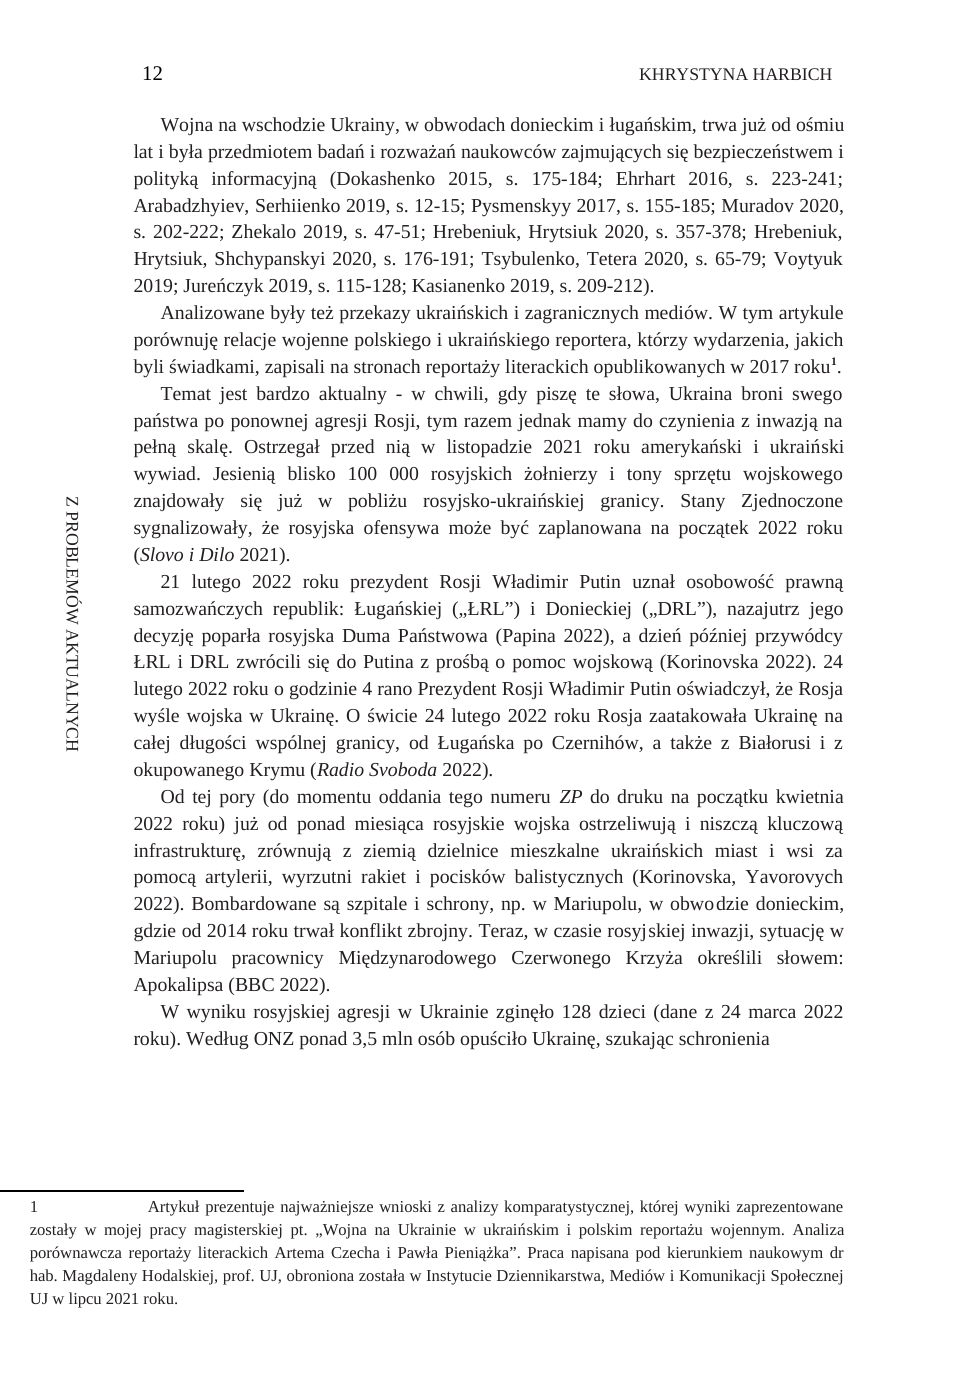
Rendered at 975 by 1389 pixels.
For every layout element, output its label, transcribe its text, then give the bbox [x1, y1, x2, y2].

text Artykuł prezentuje najważniejsze wnioski z analizy komparatystycznej, której wyniki zaprezentowane zostały w mojej pracy magisterskiej pt. „Wojna na Ukrainie w ukraiń­skim i polskim reportażu wojennym. Analiza porównawcza reportaży literackich Artema Czecha i Pawła Pieniążka”. Praca napisana pod kierunkiem naukowym dr hab. Magdaleny Hodalskiej, prof. UJ, obroniona została w Instytucie Dziennikarstwa, Mediów i Komunikacji Społecznej UJ w lipcu 2021 roku. [29, 1197, 844, 1308]
text W wyniku rosyjskiej agresji w Ukrainie zginęło 128 dzieci (dane z 24 marca 2022 roku). Według ONZ ponad 3,5 mln osób opuściło Ukrainę, szukając schronienia [133, 1000, 844, 1049]
text Od tej pory (do momentu oddania tego numeru ZP do druku na początku kwietnia 2022 roku) już od ponad miesiąca rosyjskie wojska ostrzeliwują i niszczą kluczową infrastrukturę, zrównują z ziemią dzielnice mieszkalne ukraińskich miast i wsi za pomocą artylerii, wyrzutni rakiet i pocisków balistycznych (Korinovska, Yavorovych 2022). Bombardowane są szpitale i schrony, np. w Mariupolu, w obwo­dzie donieckim, gdzie od 2014 roku trwał konflikt zbrojny. Teraz, w czasie rosyj­skiej inwazji, sytuację w Mariupolu pracownicy Międzynarodowego Czerwonego Krzyża określili słowem: Apokalipsa (BBC 2022). [133, 785, 844, 996]
text Z PROBLEMÓW AKTUALNYCH [63, 496, 83, 788]
text Wojna na wschodzie Ukrainy, w obwodach donieckim i ługańskim, trwa już od ośmiu lat i była przedmiotem badań i rozważań naukowców zajmujących się bezpieczeństwem i polityką informacyjną (Dokashenko 2015, s. 175-184; Ehrhart 2016, s. 223-241; Arabadzhyiev, Serhiienko 2019, s. 12-15; Pysmenskyy 2017, s. 155-185; Muradov 2020, s. 202-222; Zhekalo 2019, s. 47-51; Hrebeniuk, Hrytsiuk 2020, s. 357-378; Hrebeniuk, Hrytsiuk, Shchypanskyi 2020, s. 176-191; Tsybulenko, Tetera 2020, s. 65-79; Voytyuk 2019; Jureńczyk 2019, s. 115-128; Kasianenko 2019, s. 209-212). [133, 113, 844, 297]
text Temat jest bardzo aktualny - w chwili, gdy piszę te słowa, Ukraina broni swego państwa po ponownej agresji Rosji, tym razem jednak mamy do czynienia z inwazją na pełną skalę. Ostrzegał przed nią w listopadzie 2021 roku amerykański i ukraiń­ski wywiad. Jesienią blisko 100 000 rosyjskich żołnierzy i tony sprzętu wojskowego znajdowały się już w pobliżu rosyjsko-ukraińskiej granicy. Stany Zjednoczone sygnalizowały, że rosyjska ofensywa może być zaplanowana na początek 2022 roku (Slovo i Dilo 2021). [133, 382, 844, 566]
text 21 lutego 2022 roku prezydent Rosji Władimir Putin uznał osobowość prawną samozwańczych republik: Ługańskiej („ŁRL”) i Donieckiej („DRL”), nazajutrz jego decyzję poparła rosyjska Duma Państwowa (Papina 2022), a dzień później przywódcy ŁRL i DRL zwrócili się do Putina z prośbą o pomoc wojskową (Korinovska 2022). 24 lutego 2022 roku o godzinie 4 rano Prezydent Rosji Władimir Putin oświadczył, że Rosja wyśle wojska w Ukrainę. O świcie 24 lutego 2022 roku Rosja zaatakowała Ukrainę na całej długości wspólnej granicy, od Ługańska po Czernihów, a także z Białorusi i z okupowanego Krymu (Radio Svoboda 2022). [133, 570, 844, 781]
text Analizowane były też przekazy ukraińskich i zagranicznych mediów. W tym artykule porównuję relacje wojenne polskiego i ukraińskiego reportera, którzy wydarzenia, jakich byli świadkami, zapisali na stronach reportaży literackich opublikowanych w 2017 roku. [133, 301, 844, 378]
